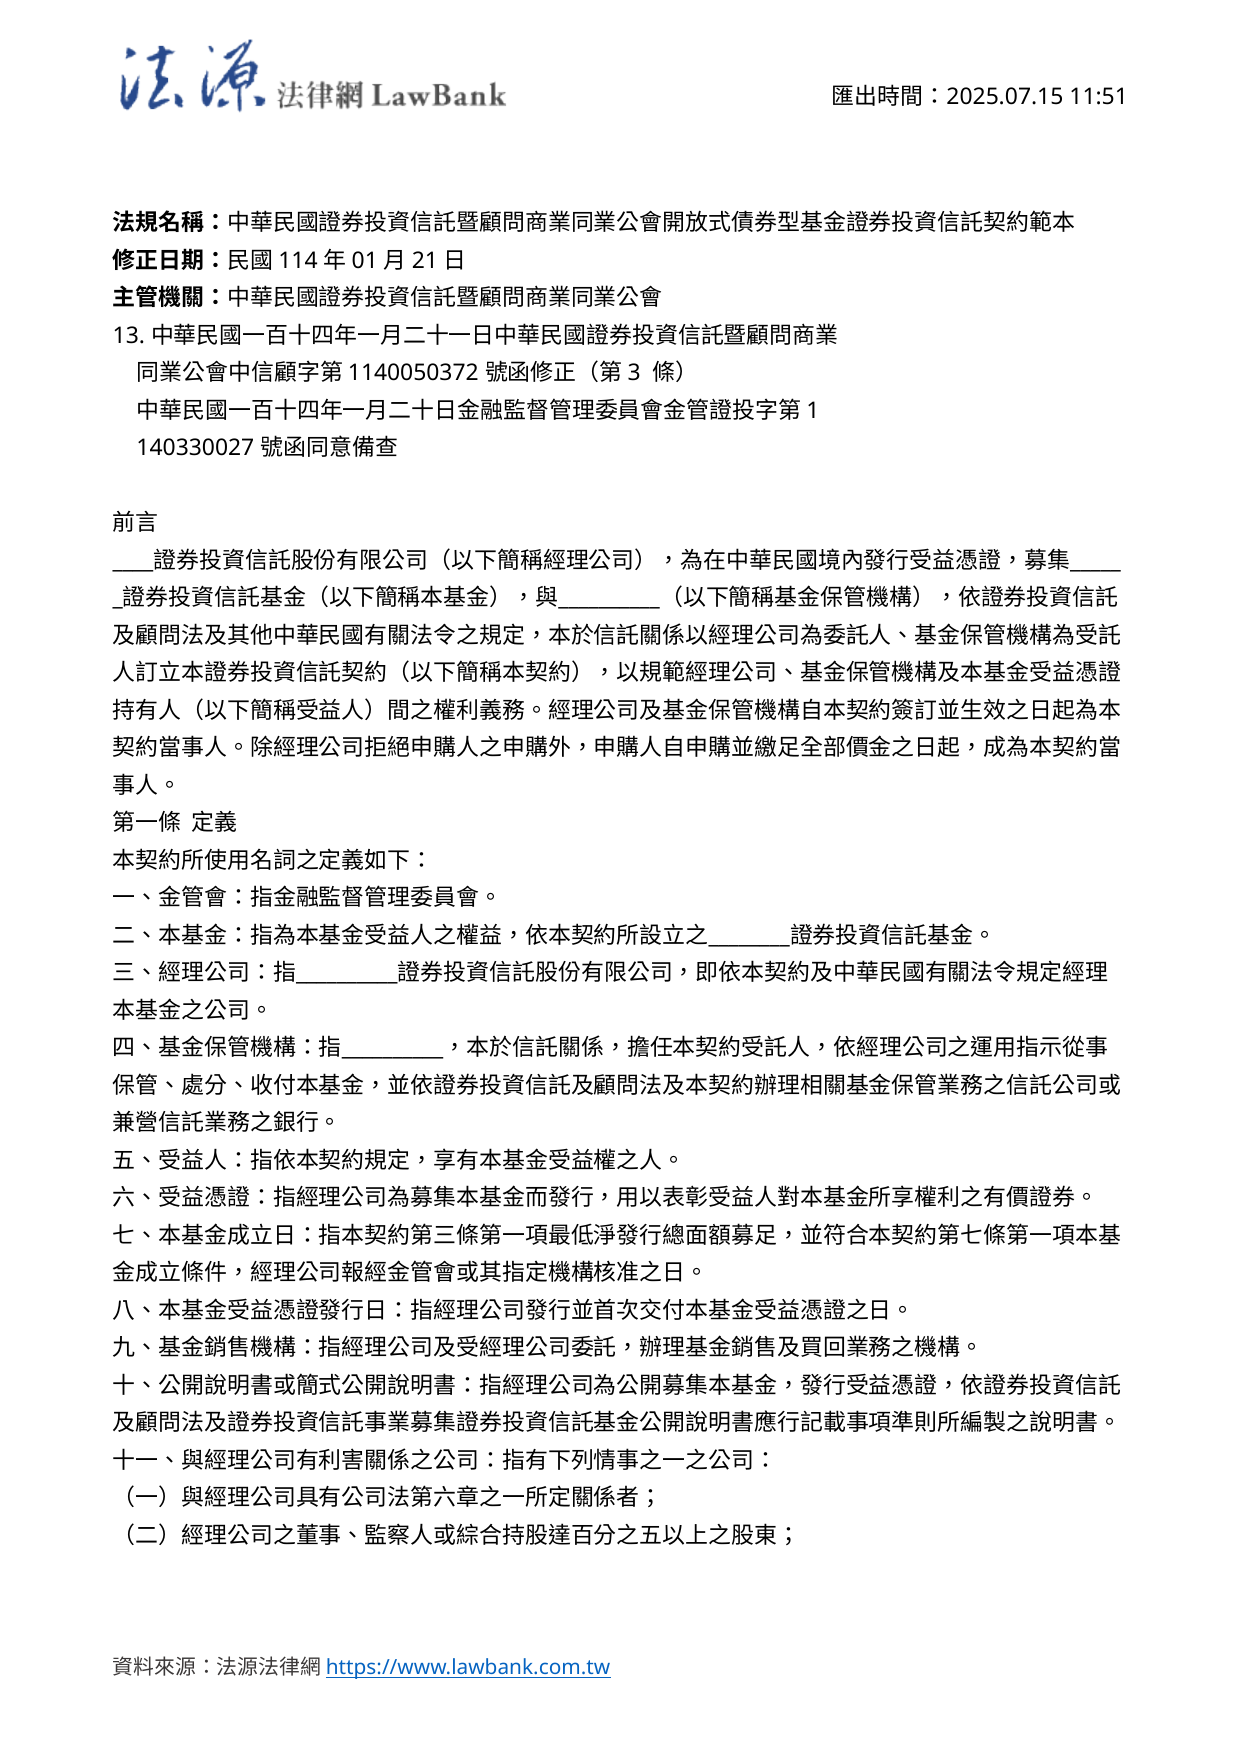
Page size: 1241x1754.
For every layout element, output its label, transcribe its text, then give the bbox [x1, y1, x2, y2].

text 八、本基金受益憑證發行日：指經理公司發行並首次交付本基金受益憑證之日。 [112, 1289, 1128, 1327]
picture [120, 39, 507, 116]
text 二、本基金：指為本基金受益人之權益，依本契約所設立之________證券投資信託基金。 [112, 914, 1128, 952]
text 五、受益人：指依本契約規定，享有本基金受益權之人。 [112, 1139, 1128, 1177]
text 十一、與經理公司有利害關係之公司：指有下列情事之一之公司： [112, 1439, 1128, 1477]
text 法規名稱：中華民國證券投資信託暨顧問商業同業公會開放式債券型基金證券投資信託契約範本 [112, 202, 1128, 239]
text 六、受益憑證：指經理公司為募集本基金而發行，用以表彰受益人對本基金所享權利之有價證券。 [112, 1177, 1128, 1214]
text 三、經理公司：指__________證券投資信託股份有限公司，即依本契約及中華民國有關法令規定經理本基金之公司。 [112, 952, 1128, 1027]
text 前言 [112, 502, 1128, 539]
text 修正日期：民國 114 年 01 月 21 日 [112, 239, 1128, 277]
text 主管機關：中華民國證券投資信託暨顧問商業同業公會 [112, 277, 1128, 314]
text 九、基金銷售機構：指經理公司及受經理公司委託，辦理基金銷售及買回業務之機構。 [112, 1327, 1128, 1364]
text 四、基金保管機構：指__________，本於信託關係，擔任本契約受託人，依經理公司之運用指示從事保管、處分、收付本基金，並依證券投資信託及顧問法及本契約辦理相關基金保管業務之信託公司或兼營信託業務之銀行。 [112, 1027, 1128, 1139]
text 13. 中華民國一百十四年一月二十一日中華民國證券投資信託暨顧問商業 同業公會中信顧字第 1140050372 號函修正（第 3 條） 中華民國一百十四年一月二十日金融監督管理委員會金管證投字第 1 140330027 號函同意備查 [112, 314, 1128, 502]
text 第一條 定義 [112, 802, 1128, 839]
text ____證券投資信託股份有限公司（以下簡稱經理公司），為在中華民國境內發行受益憑證，募集______證券投資信託基金（以下簡稱本基金），與__________（以下簡稱基金保管機構），依證券投資信託及顧問法及其他中華民國有關法令之規定，本於信託關係以經理公司為委託人、基金保管機構為受託人訂立本證券投資信託契約（以下簡稱本契約），以規範經理公司、基金保管機構及本基金受益憑證持有人（以下簡稱受益人）間之權利義務。經理公司及基金保管機構自本契約簽訂並生效之日起為本契約當事人。除經理公司拒絕申購人之申購外，申購人自申購並繳足全部價金之日起，成為本契約當事人。 [112, 539, 1128, 802]
text 七、本基金成立日：指本契約第三條第一項最低淨發行總面額募足，並符合本契約第七條第一項本基金成立條件，經理公司報經金管會或其指定機構核准之日。 [112, 1214, 1128, 1289]
text （二）經理公司之董事、監察人或綜合持股達百分之五以上之股東； [112, 1514, 1128, 1552]
text 本契約所使用名詞之定義如下： [112, 839, 1128, 877]
text 十、公開說明書或簡式公開說明書：指經理公司為公開募集本基金，發行受益憑證，依證券投資信託及顧問法及證券投資信託事業募集證券投資信託基金公開說明書應行記載事項準則所編製之說明書。 [112, 1364, 1128, 1439]
text （一）與經理公司具有公司法第六章之一所定關係者； [112, 1477, 1128, 1514]
text 一、金管會：指金融監督管理委員會。 [112, 877, 1128, 914]
